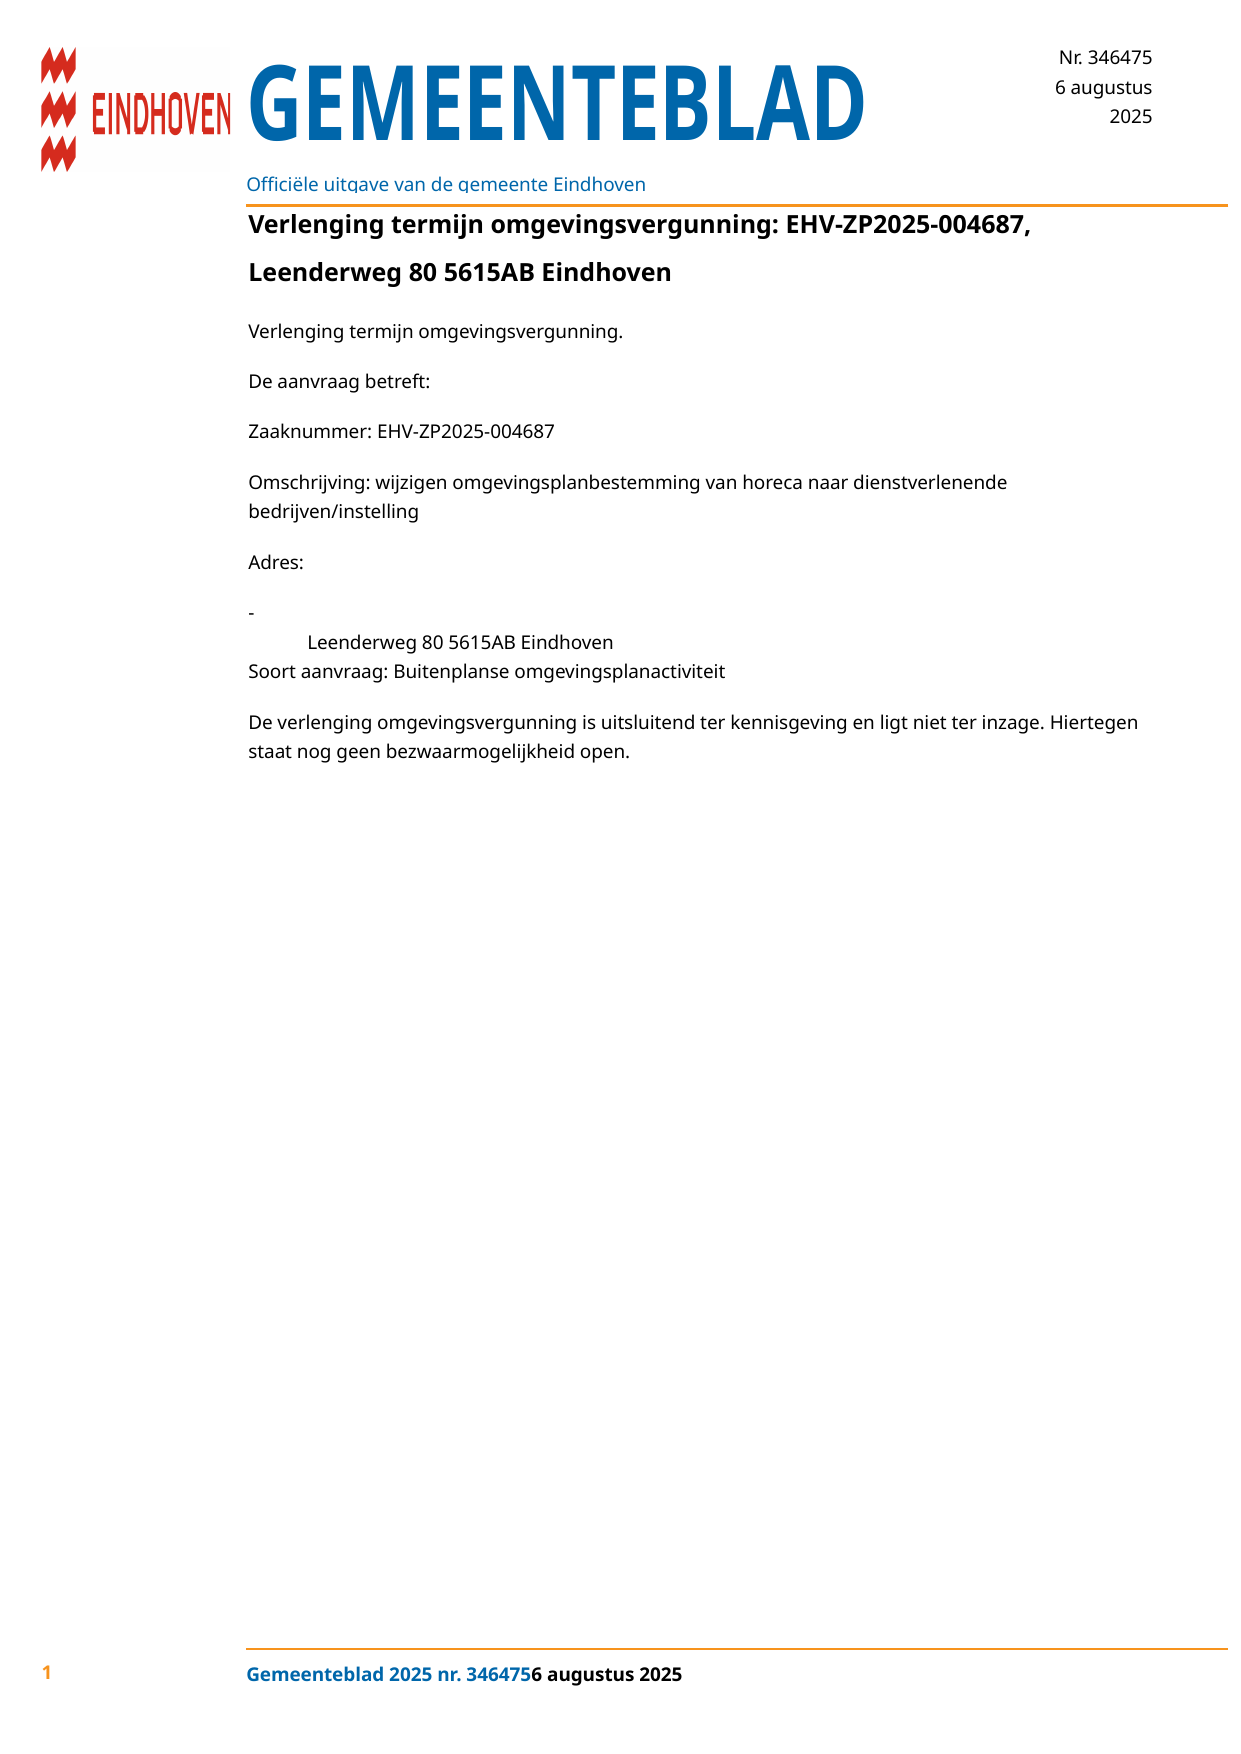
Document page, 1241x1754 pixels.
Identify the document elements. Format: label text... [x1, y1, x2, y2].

text Verlenging termijn omgevingsvergunning: EHV-ZP2025-004687, Leenderweg 80 5615AB Eindhoven [248, 207, 1152, 288]
text De verlenging omgevingsvergunning is uitsluitend ter kennisgeving en ligt niet ter inzage. Hiertegen staat nog geen bezwaarmogelijkheid open. [248, 709, 1152, 764]
text Adres: [248, 549, 1152, 575]
text Zaaknummer: EHV-ZP2025-004687 [248, 419, 1152, 444]
text Soort aanvraag: Buitenplanse omgevingsplanactiviteit [248, 659, 1152, 684]
picture [41, 47, 231, 172]
list Leenderweg 80 5615AB Eindhoven [248, 629, 1152, 655]
text Verlenging termijn omgevingsvergunning. [248, 318, 1152, 344]
text De aanvraag betreft: [248, 368, 1152, 394]
text Omschrijving: wijzigen omgevingsplanbestemming van horeca naar dienstverlenende bedrijven/instelling [248, 469, 1152, 524]
